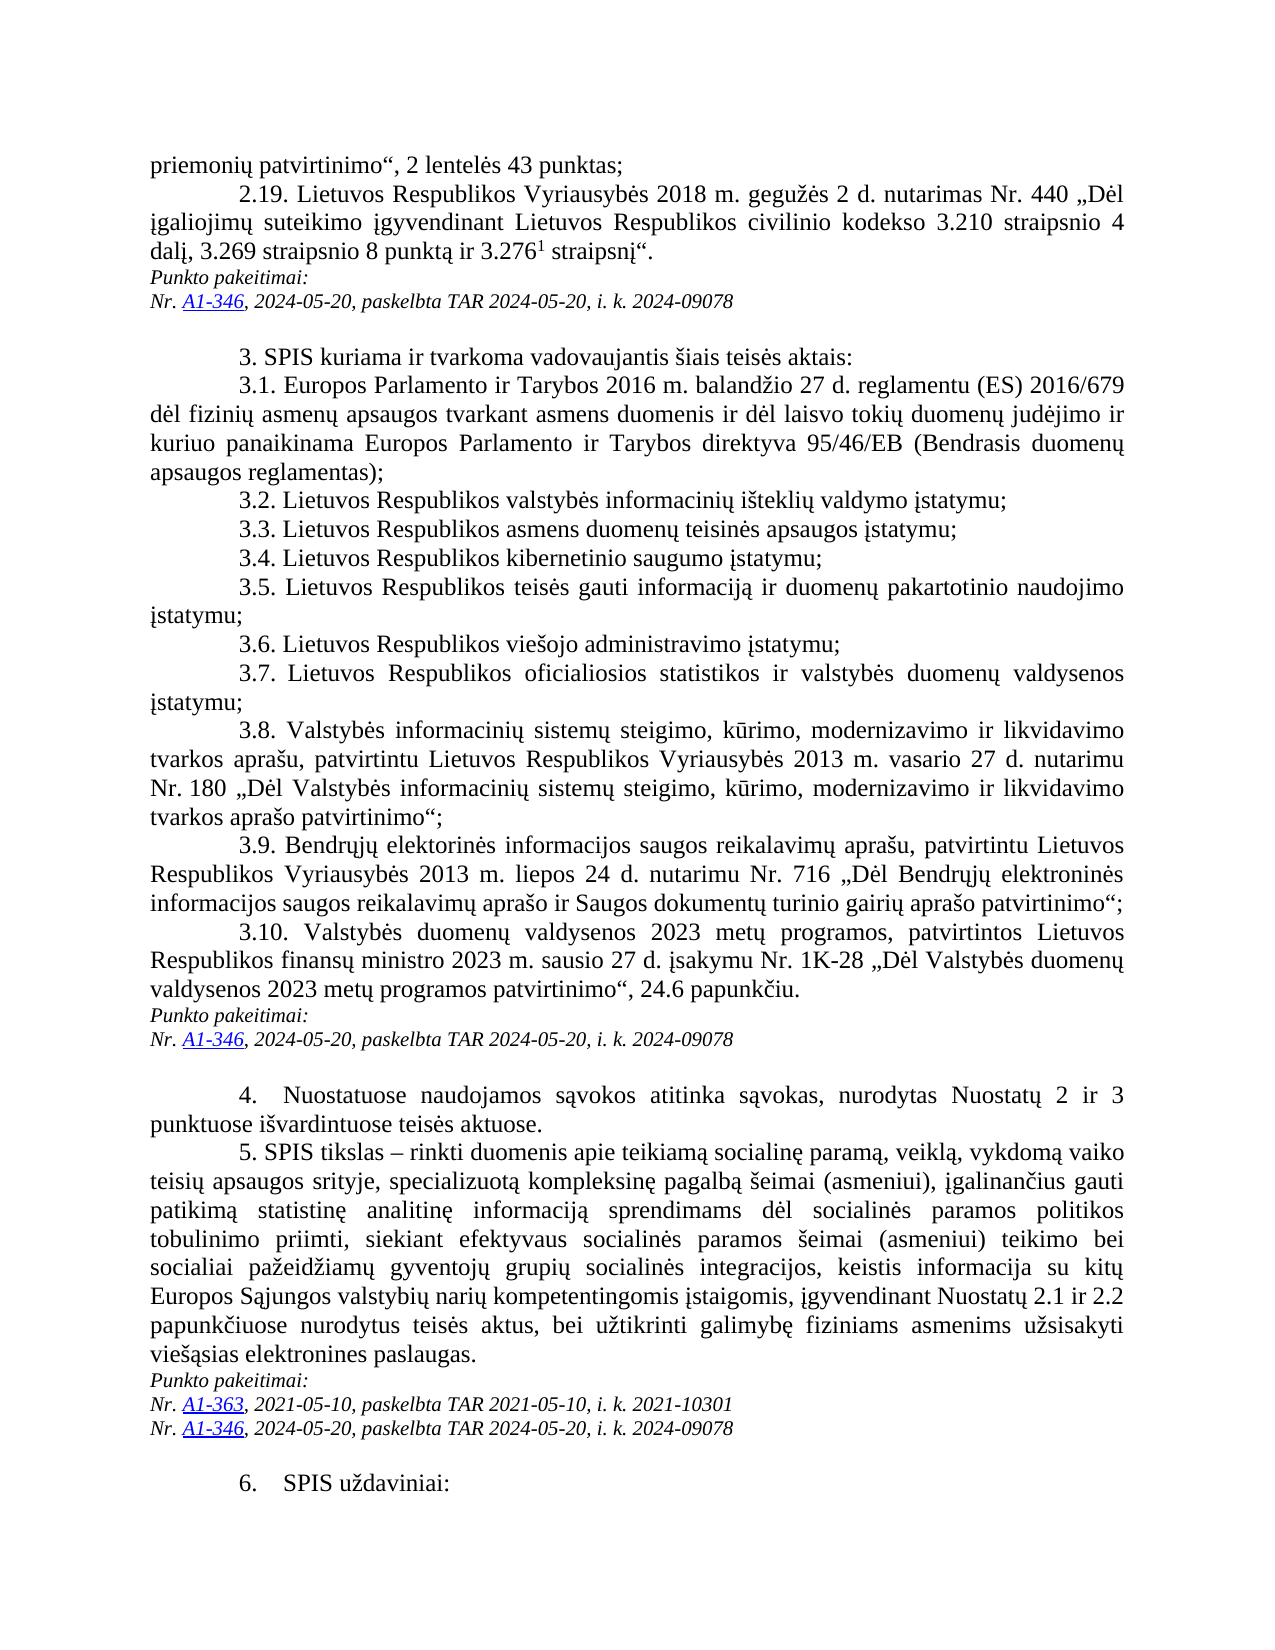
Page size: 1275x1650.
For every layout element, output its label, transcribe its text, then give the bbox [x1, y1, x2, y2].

text 3.6. Lietuvos Respublikos viešojo administravimo įstatymu; [150, 629, 1125, 658]
text Punkto pakeitimai: [150, 265, 1125, 289]
text Nr. A1-363, 2021-05-10, paskelbta TAR 2021-05-10, i. k. 2021-10301 [150, 1392, 1125, 1416]
text Punkto pakeitimai: [150, 1367, 1125, 1392]
text Nr. A1-346, 2024-05-20, paskelbta TAR 2024-05-20, i. k. 2024-09078 [150, 1416, 1125, 1440]
text 3.8. Valstybės informacinių sistemų steigimo, kūrimo, modernizavimo ir likvidavimo tvarkos aprašu, patvirtintu Lietuvos Respublikos Vyriausybės 2013 m. vasario 27 d. nutarimu Nr. 180 „Dėl Valstybės informacinių sistemų steigimo, kūrimo, modernizavimo ir likvidavimo tvarkos aprašo patvirtinimo“; [150, 716, 1125, 831]
text priemonių patvirtinimo“, 2 lentelės 43 punktas; [150, 150, 1125, 179]
text 3.4. Lietuvos Respublikos kibernetinio saugumo įstatymu; [150, 543, 1125, 572]
text 5. SPIS tikslas – rinkti duomenis apie teikiamą socialinę paramą, veiklą, vykdomą vaiko teisių apsaugos srityje, specializuotą kompleksinę pagalbą šeimai (asmeniui), įgalinančius gauti patikimą statistinę analitinę informaciją sprendimams dėl socialinės paramos politikos tobulinimo priimti, siekiant efektyvaus socialinės paramos šeimai (asmeniui) teikimo bei socialiai pažeidžiamų gyventojų grupių socialinės integracijos, keistis informacija su kitų Europos Sąjungos valstybių narių kompetentingomis įstaigomis, įgyvendinant Nuostatų 2.1 ir 2.2 papunkčiuose nurodytus teisės aktus, bei užtikrinti galimybę fiziniams asmenims užsisakyti viešąsias elektronines paslaugas. [150, 1137, 1125, 1367]
text 3.5. Lietuvos Respublikos teisės gauti informaciją ir duomenų pakartotinio naudojimo įstatymu; [150, 572, 1125, 629]
text 3.9. Bendrųjų elektorinės informacijos saugos reikalavimų aprašu, patvirtintu Lietuvos Respublikos Vyriausybės 2013 m. liepos 24 d. nutarimu Nr. 716 „Dėl Bendrųjų elektroninės informacijos saugos reikalavimų aprašo ir Saugos dokumentų turinio gairių aprašo patvirtinimo“; [150, 831, 1125, 917]
text 3.10. Valstybės duomenų valdysenos 2023 metų programos, patvirtintos Lietuvos Respublikos finansų ministro 2023 m. sausio 27 d. įsakymu Nr. 1K-28 „Dėl Valstybės duomenų valdysenos 2023 metų programos patvirtinimo“, 24.6 papunkčiu. [150, 917, 1125, 1003]
text Nr. A1-346, 2024-05-20, paskelbta TAR 2024-05-20, i. k. 2024-09078 [150, 289, 1125, 313]
text 3.3. Lietuvos Respublikos asmens duomenų teisinės apsaugos įstatymu; [150, 514, 1125, 543]
text 3. SPIS kuriama ir tvarkoma vadovaujantis šiais teisės aktais: [150, 342, 1125, 371]
text 3.2. Lietuvos Respublikos valstybės informacinių išteklių valdymo įstatymu; [150, 486, 1125, 514]
text 3.1. Europos Parlamento ir Tarybos 2016 m. balandžio 27 d. reglamentu (ES) 2016/679 dėl fizinių asmenų apsaugos tvarkant asmens duomenis ir dėl laisvo tokių duomenų judėjimo ir kuriuo panaikinama Europos Parlamento ir Tarybos direktyva 95/46/EB (Bendrasis duomenų apsaugos reglamentas); [150, 371, 1125, 486]
text 4. Nuostatuose naudojamos sąvokos atitinka sąvokas, nurodytas Nuostatų 2 ir 3 punktuose išvardintuose teisės aktuose. [150, 1080, 1125, 1137]
text 6. SPIS uždaviniai: [150, 1468, 1125, 1497]
text Nr. A1-346, 2024-05-20, paskelbta TAR 2024-05-20, i. k. 2024-09078 [150, 1027, 1125, 1051]
text 2.19. Lietuvos Respublikos Vyriausybės 2018 m. gegužės 2 d. nutarimas Nr. 440 „Dėl įgaliojimų suteikimo įgyvendinant Lietuvos Respublikos civilinio kodekso 3.210 straipsnio 4 dalį, 3.269 straipsnio 8 punktą ir 3.2761 straipsnį“. [150, 179, 1125, 265]
text Punkto pakeitimai: [150, 1003, 1125, 1027]
text 3.7. Lietuvos Respublikos oficialiosios statistikos ir valstybės duomenų valdysenos įstatymu; [150, 658, 1125, 716]
